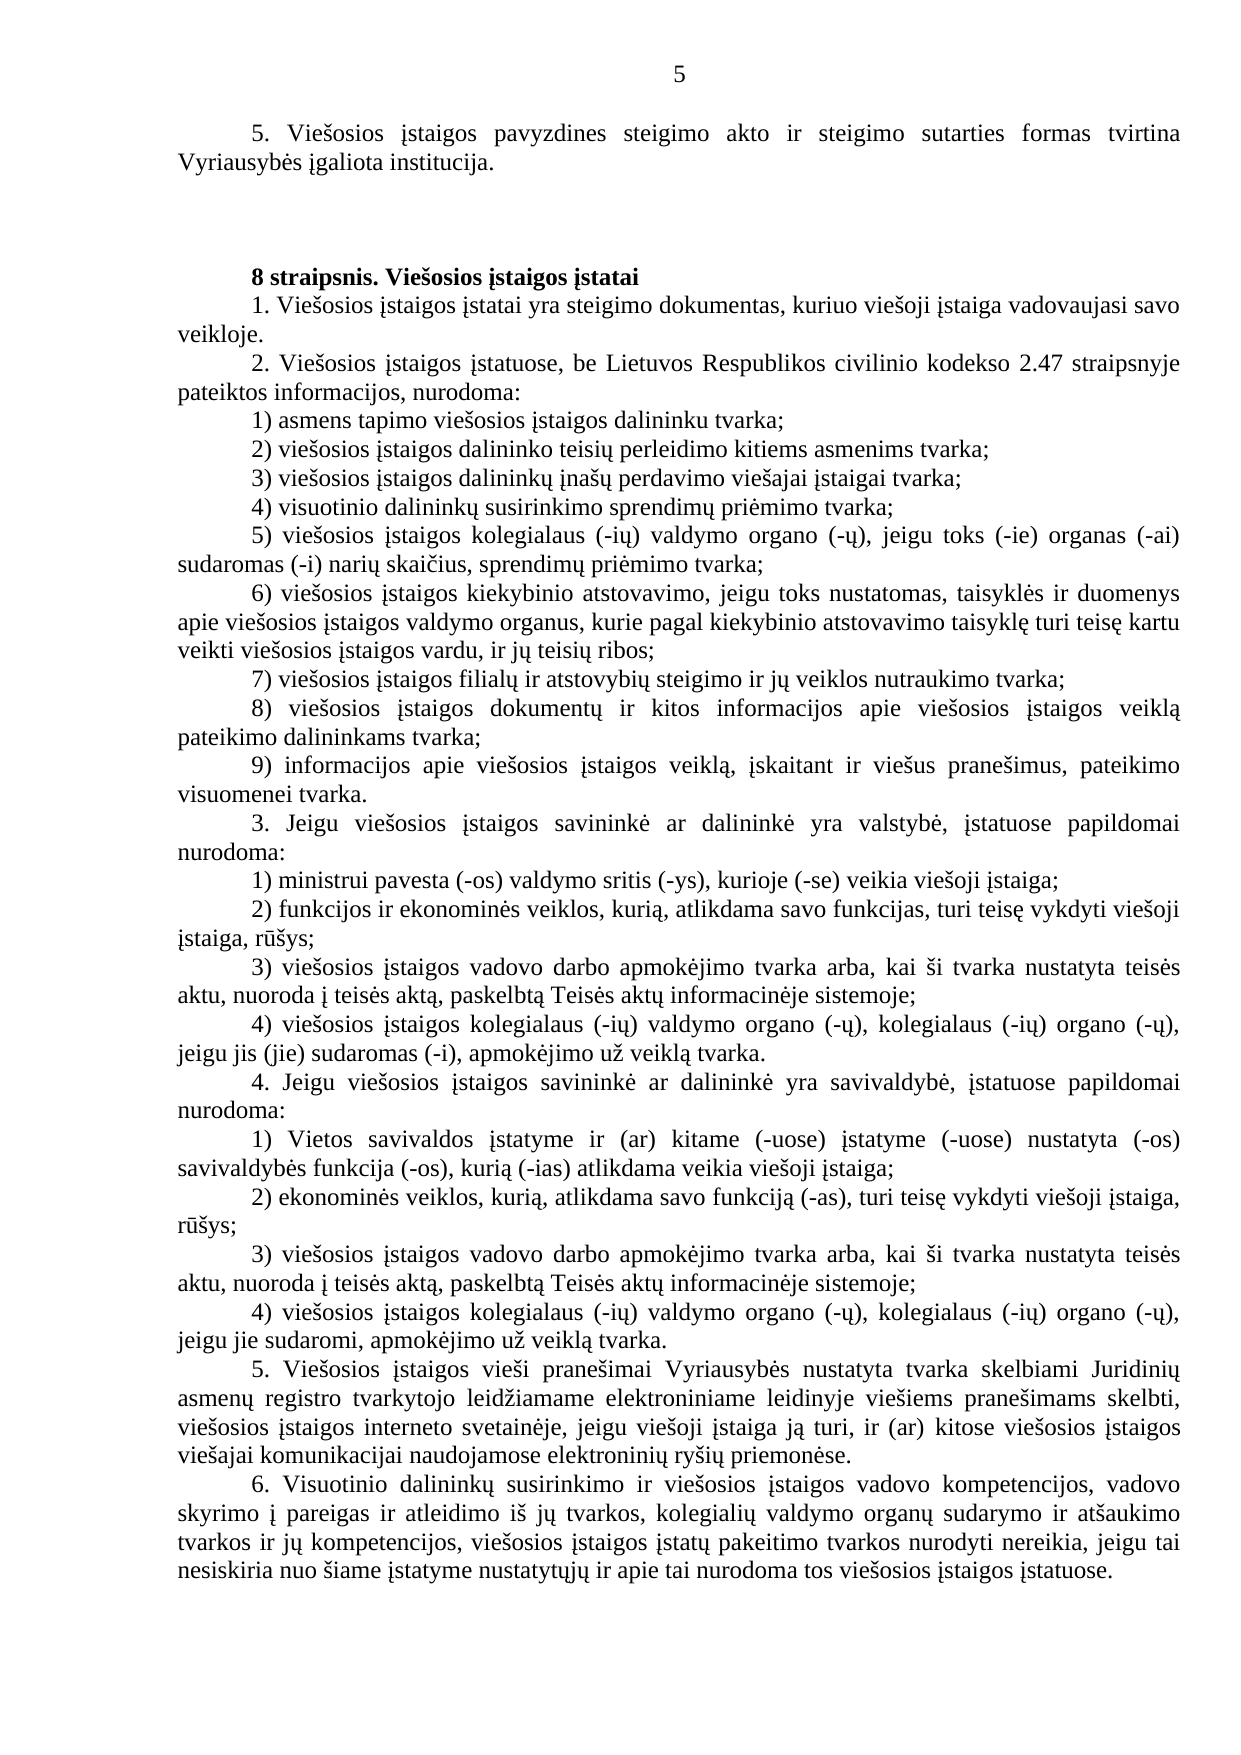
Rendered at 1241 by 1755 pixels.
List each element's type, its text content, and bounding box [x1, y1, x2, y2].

text 6) viešosios įstaigos kiekybinio atstovavimo, jeigu toks nustatomas, taisyklės ir duomenys apie viešosios įstaigos valdymo organus, kurie pagal kiekybinio atstovavimo taisyklę turi teisę kartu veikti viešosios įstaigos vardu, ir jų teisių ribos; [177, 578, 1181, 664]
text 9) informacijos apie viešosios įstaigos veiklą, įskaitant ir viešus pranešimus, pateikimo visuomenei tvarka. [177, 751, 1181, 808]
text 4) viešosios įstaigos kolegialaus (-ių) valdymo organo (-ų), kolegialaus (-ių) organo (-ų), jeigu jis (jie) sudaromas (-i), apmokėjimo už veiklą tvarka. [177, 1009, 1181, 1067]
text 2) ekonominės veiklos, kurią, atlikdama savo funkciją (-as), turi teisę vykdyti viešoji įstaiga, rūšys; [177, 1182, 1181, 1239]
text 8 straipsnis. Viešosios įstaigos įstatai [177, 262, 1181, 291]
text 4. Jeigu viešosios įstaigos savininkė ar dalininkė yra savivaldybė, įstatuose papildomai nurodoma: [177, 1067, 1181, 1124]
text 1) asmens tapimo viešosios įstaigos dalininku tvarka; [177, 406, 1181, 434]
text 4) viešosios įstaigos kolegialaus (-ių) valdymo organo (-ų), kolegialaus (-ių) organo (-ų), jeigu jie sudaromi, apmokėjimo už veiklą tvarka. [177, 1297, 1181, 1354]
text 5. Viešosios įstaigos pavyzdines steigimo akto ir steigimo sutarties formas tvirtina Vyriausybės įgaliota institucija. [177, 118, 1181, 176]
text 2. Viešosios įstaigos įstatuose, be Lietuvos Respublikos civilinio kodekso 2.47 straipsnyje pateiktos informacijos, nurodoma: [177, 348, 1181, 406]
text 7) viešosios įstaigos filialų ir atstovybių steigimo ir jų veiklos nutraukimo tvarka; [177, 664, 1181, 693]
text 5. Viešosios įstaigos vieši pranešimai Vyriausybės nustatyta tvarka skelbiami Juridinių asmenų registro tvarkytojo leidžiamame elektroniniame leidinyje viešiems pranešimams skelbti, viešosios įstaigos interneto svetainėje, jeigu viešoji įstaiga ją turi, ir (ar) kitose viešosios įstaigos viešajai komunikacijai naudojamose elektroninių ryšių priemonėse. [177, 1354, 1181, 1469]
text 1. Viešosios įstaigos įstatai yra steigimo dokumentas, kuriuo viešoji įstaiga vadovaujasi savo veikloje. [177, 291, 1181, 348]
text 5) viešosios įstaigos kolegialaus (-ių) valdymo organo (-ų), jeigu toks (-ie) organas (-ai) sudaromas (-i) narių skaičius, sprendimų priėmimo tvarka; [177, 521, 1181, 578]
text 1) ministrui pavesta (-os) valdymo sritis (-ys), kurioje (-se) veikia viešoji įstaiga; [177, 866, 1181, 894]
text 6. Visuotinio dalininkų susirinkimo ir viešosios įstaigos vadovo kompetencijos, vadovo skyrimo į pareigas ir atleidimo iš jų tvarkos, kolegialių valdymo organų sudarymo ir atšaukimo tvarkos ir jų kompetencijos, viešosios įstaigos įstatų pakeitimo tvarkos nurodyti nereikia, jeigu tai nesiskiria nuo šiame įstatyme nustatytųjų ir apie tai nurodoma tos viešosios įstaigos įstatuose. [177, 1469, 1181, 1584]
text 3) viešosios įstaigos vadovo darbo apmokėjimo tvarka arba, kai ši tvarka nustatyta teisės aktu, nuoroda į teisės aktą, paskelbtą Teisės aktų informacinėje sistemoje; [177, 952, 1181, 1009]
text 8) viešosios įstaigos dokumentų ir kitos informacijos apie viešosios įstaigos veiklą pateikimo dalininkams tvarka; [177, 693, 1181, 751]
text 4) visuotinio dalininkų susirinkimo sprendimų priėmimo tvarka; [177, 492, 1181, 521]
text 3. Jeigu viešosios įstaigos savininkė ar dalininkė yra valstybė, įstatuose papildomai nurodoma: [177, 808, 1181, 866]
text 1) Vietos savivaldos įstatyme ir (ar) kitame (-uose) įstatyme (-uose) nustatyta (-os) savivaldybės funkcija (-os), kurią (-ias) atlikdama veikia viešoji įstaiga; [177, 1124, 1181, 1182]
text 2) funkcijos ir ekonominės veiklos, kurią, atlikdama savo funkcijas, turi teisę vykdyti viešoji įstaiga, rūšys; [177, 894, 1181, 952]
text 3) viešosios įstaigos dalininkų įnašų perdavimo viešajai įstaigai tvarka; [177, 463, 1181, 492]
text 2) viešosios įstaigos dalininko teisių perleidimo kitiems asmenims tvarka; [177, 434, 1181, 463]
text 3) viešosios įstaigos vadovo darbo apmokėjimo tvarka arba, kai ši tvarka nustatyta teisės aktu, nuoroda į teisės aktą, paskelbtą Teisės aktų informacinėje sistemoje; [177, 1239, 1181, 1297]
